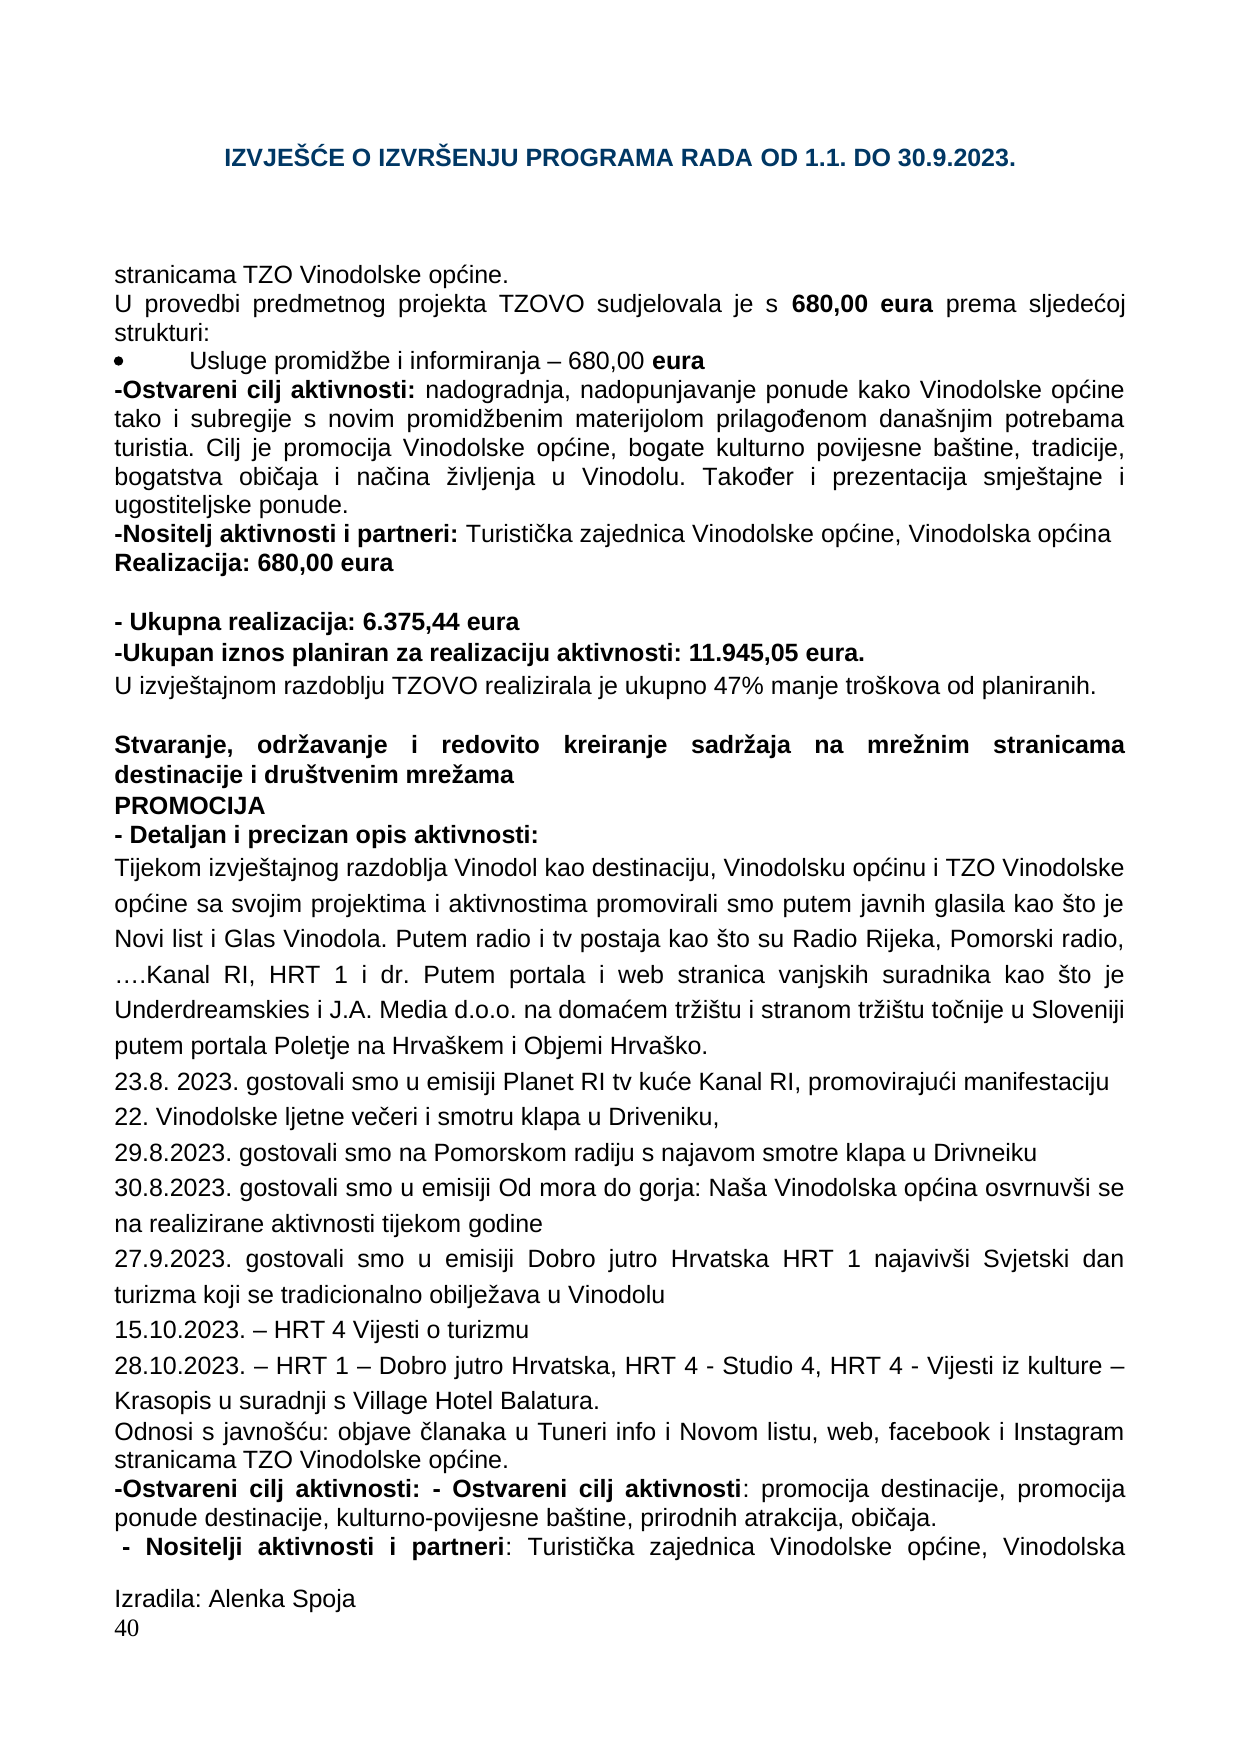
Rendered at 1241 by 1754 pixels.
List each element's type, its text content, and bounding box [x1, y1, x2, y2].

text stranicama TZO Vinodolske općine. [114, 260, 1126, 289]
text -Nositelj aktivnosti i partneri: Turistička zajednica Vinodolske općine, Vinodolska općina [114, 519, 1126, 548]
subtitle 28.10.2023. – HRT 1 – Dobro jutro Hrvatska, HRT 4 - Studio 4, HRT 4 - Vijesti iz kulture – Krasopis u suradnji s Village Hotel Balatura. [114, 1346, 1126, 1417]
subtitle PROMOCIJA [114, 791, 1126, 820]
text Stvaranje, održavanje i redovito kreiranje sadržaja na mrežnim stranicama destinacije i društvenim mrežama [114, 730, 1126, 789]
subtitle 27.9.2023. gostovali smo u emisiji Dobro jutro Hrvatska HRT 1 najavivši Svjetski dan turizma koji se tradicionalno obilježava u Vinodolu [114, 1239, 1126, 1310]
subtitle 29.8.2023. gostovali smo na Pomorskom radiju s najavom smotre klapa u Drivneiku [114, 1133, 1126, 1168]
text - Nositelji aktivnosti i partneri: Turistička zajednica Vinodolske općine, Vinodolska [122, 1532, 1126, 1561]
list Usluge promidžbe i informiranja – 680,00 eura [114, 346, 1126, 375]
text - Detaljan i precizan opis aktivnosti: [114, 820, 1126, 848]
text U provedbi predmetnog projekta TZOVO sudjelovala je s 680,00 eura prema sljedećoj strukturi: [114, 289, 1126, 346]
subtitle 30.8.2023. gostovali smo u emisiji Od mora do gorja: Naša Vinodolska općina osvrnuvši se na realizirane aktivnosti tijekom godine [114, 1168, 1126, 1239]
text -Ukupan iznos planiran za realizaciju aktivnosti: 11.945,05 eura. [114, 638, 1126, 667]
subtitle Tijekom izvještajnog razdoblja Vinodol kao destinaciju, Vinodolsku općinu i TZO Vinodolske općine sa svojim projektima i aktivnostima promovirali smo putem javnih glasila kao što je Novi list i Glas Vinodola. Putem radio i tv postaja kao što su Radio Rijeka, Pomorski radio,….Kanal RI, HRT 1 i dr. Putem portala i web stranica vanjskih suradnika kao što je Underdreamskies i J.A. Media d.o.o. na domaćem tržištu i stranom tržištu točnije u Sloveniji putem portala Poletje na Hrvaškem i Objemi Hrvaško. [114, 848, 1126, 1062]
text -Ostvareni cilj aktivnosti: nadogradnja, nadopunjavanje ponude kako Vinodolske općine tako i subregije s novim promidžbenim materijolom prilagođenom današnjim potrebama turistia. Cilj je promocija Vinodolske općine, bogate kulturno povijesne baštine, tradicije, bogatstva običaja i načina življenja u Vinodolu. Također i prezentacija smještajne i ugostiteljske ponude. [114, 375, 1126, 519]
subtitle 15.10.2023. – HRT 4 Vijesti o turizmu [114, 1310, 1126, 1346]
subtitle 23.8. 2023. gostovali smo u emisiji Planet RI tv kuće Kanal RI, promovirajući manifestaciju 22. Vinodolske ljetne večeri i smotru klapa u Driveniku, [114, 1062, 1126, 1133]
text Odnosi s javnošću: objave članaka u Tuneri info i Novom listu, web, facebook i Instagram stranicama TZO Vinodolske općine. [114, 1417, 1126, 1474]
text Realizacija: 680,00 eura [114, 548, 1126, 576]
text -Ostvareni cilj aktivnosti: - Ostvareni cilj aktivnosti: promocija destinacije, promocija ponude destinacije, kulturno-povijesne baštine, prirodnih atrakcija, običaja. [114, 1474, 1126, 1532]
text U izvještajnom razdoblju TZOVO realizirala je ukupno 47% manje troškova od planiranih. [114, 671, 1126, 700]
text - Ukupna realizacija: 6.375,44 eura [114, 607, 1126, 636]
